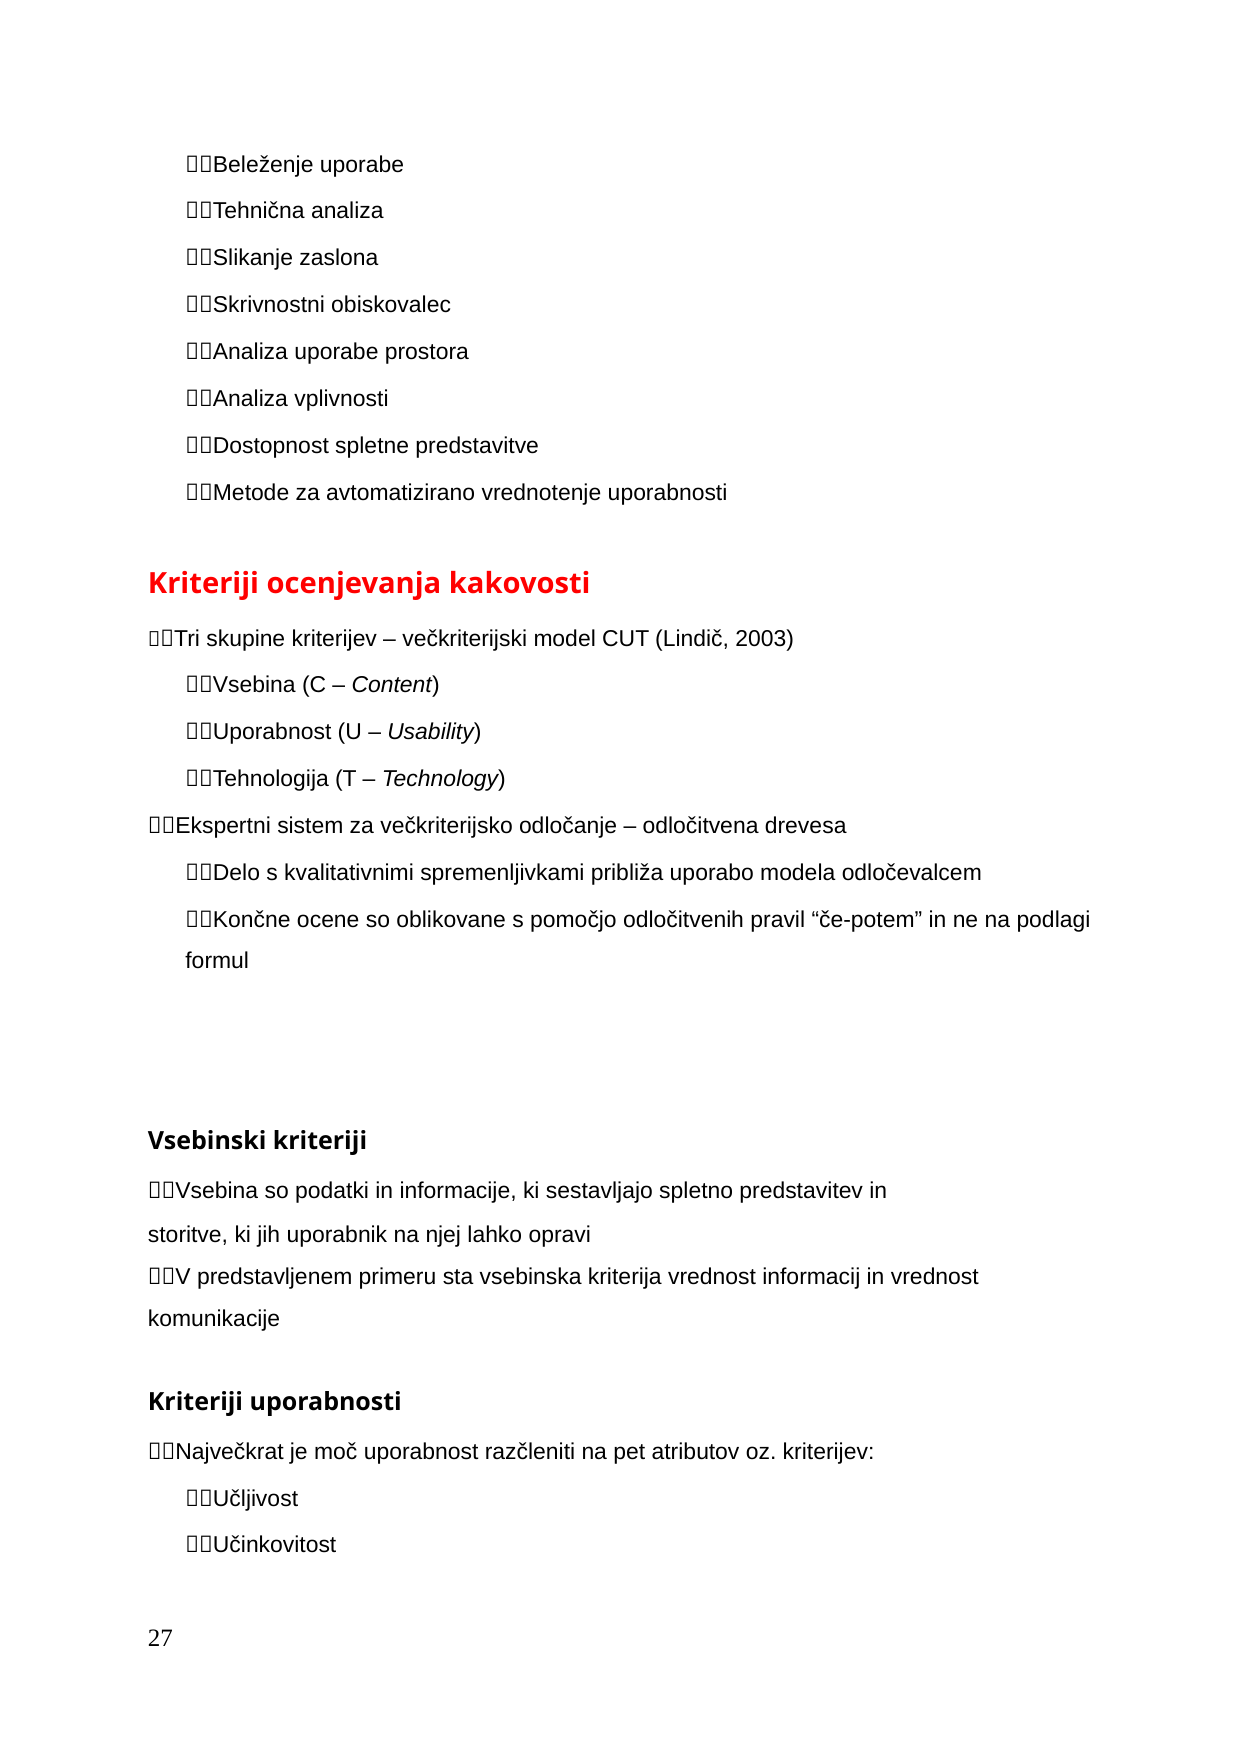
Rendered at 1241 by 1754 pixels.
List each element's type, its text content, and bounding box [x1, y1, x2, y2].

text Tehnična analiza [185, 194, 1093, 226]
text Tri skupine kriterijev – večkriterijski model CUT (Lindič, 2003) [148, 622, 1093, 653]
text Ekspertni sistem za večkriterijsko odločanje – odločitvena drevesa [148, 809, 1093, 840]
text Analiza vplivnosti [185, 382, 1093, 413]
text Uporabnost (U – Usability) [185, 715, 1093, 747]
text storitve, ki jih uporabnik na njej lahko opravi [148, 1221, 1093, 1247]
text Dostopnost spletne predstavitve [185, 429, 1093, 460]
text Vsebinski kriteriji [148, 1123, 1093, 1157]
text Kriteriji uporabnosti [148, 1384, 1093, 1418]
text Učinkovitost [185, 1528, 1093, 1560]
text Analiza uporabe prostora [185, 335, 1093, 366]
text Vsebina so podatki in informacije, ki sestavljajo spletno predstavitev in [148, 1174, 1093, 1205]
text Kriteriji ocenjevanja kakovosti [148, 562, 1093, 602]
text Delo s kvalitativnimi spremenljivkami približa uporabo modela odločevalcem [185, 856, 1093, 887]
text Metode za avtomatizirano vrednotenje uporabnosti [185, 476, 1093, 507]
text Vsebina (C – Content) [185, 668, 1093, 700]
text Največkrat je moč uporabnost razčleniti na pet atributov oz. kriterijev: [148, 1435, 1093, 1466]
text V predstavljenem primeru sta vsebinska kriterija vrednost informacij in vrednost komunikacije [148, 1260, 1093, 1331]
text Učljivost [185, 1482, 1093, 1513]
text Tehnologija (T – Technology) [185, 762, 1093, 793]
text Končne ocene so oblikovane s pomočjo odločitvenih pravil “če-potem” in ne na podlagi formul [185, 903, 1093, 973]
text Slikanje zaslona [185, 241, 1093, 273]
text Beleženje uporabe [185, 148, 1093, 179]
text Skrivnostni obiskovalec [185, 288, 1093, 319]
